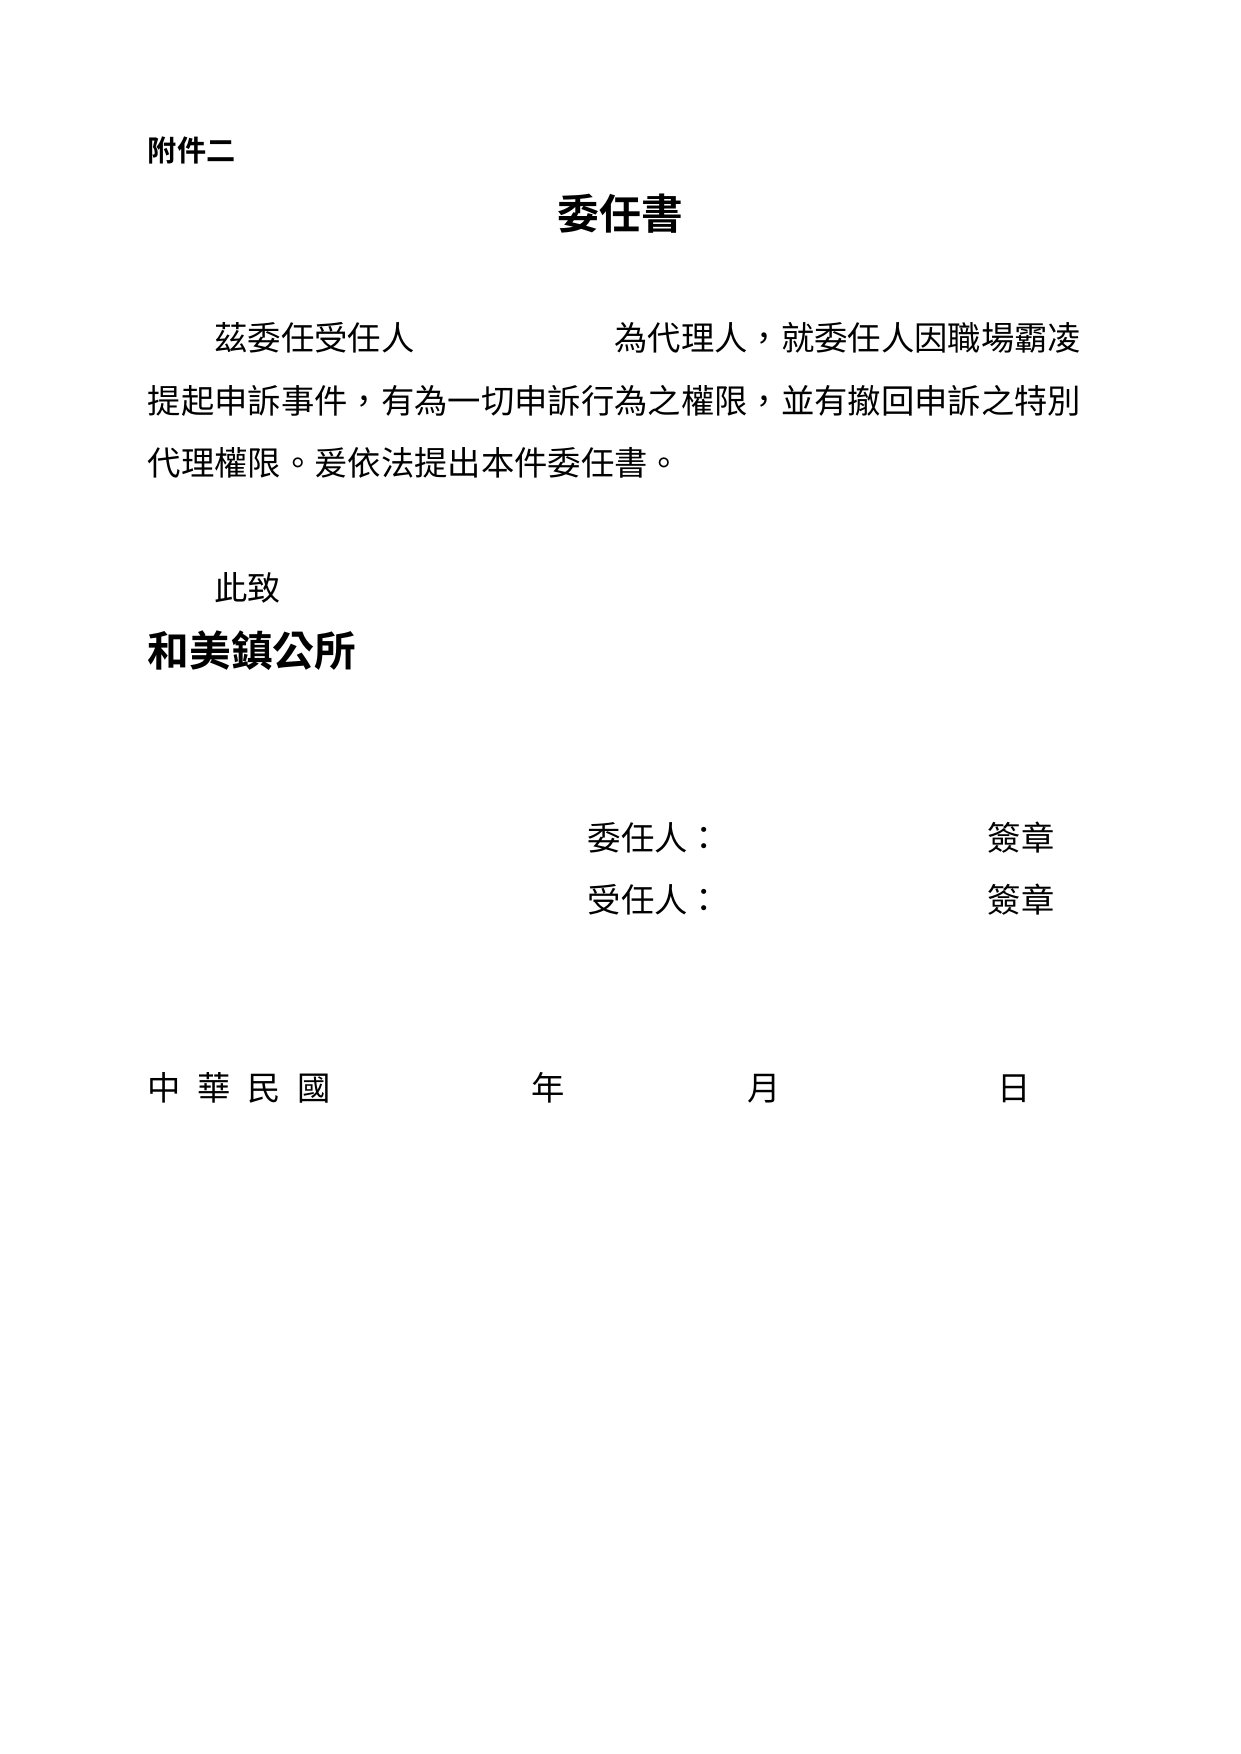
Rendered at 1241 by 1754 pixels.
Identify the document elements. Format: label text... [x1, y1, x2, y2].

text 附件二 [148, 107, 1092, 169]
text 委任書 [148, 169, 1092, 232]
text 和美鎮公所 [148, 607, 1092, 669]
text 受任人： 簽章 [148, 857, 1092, 919]
text 中 華 民 國 年 月 日 [148, 1044, 1092, 1107]
text 此致 [148, 544, 1092, 607]
text 委任人： 簽章 [148, 794, 1092, 857]
text 茲委任受任人 為代理人，就委任人因職場霸凌提起申訴事件，有為一切申訴行為之權限，並有撤回申訴之特別代理權限。爰依法提出本件委任書。 [148, 294, 1092, 482]
